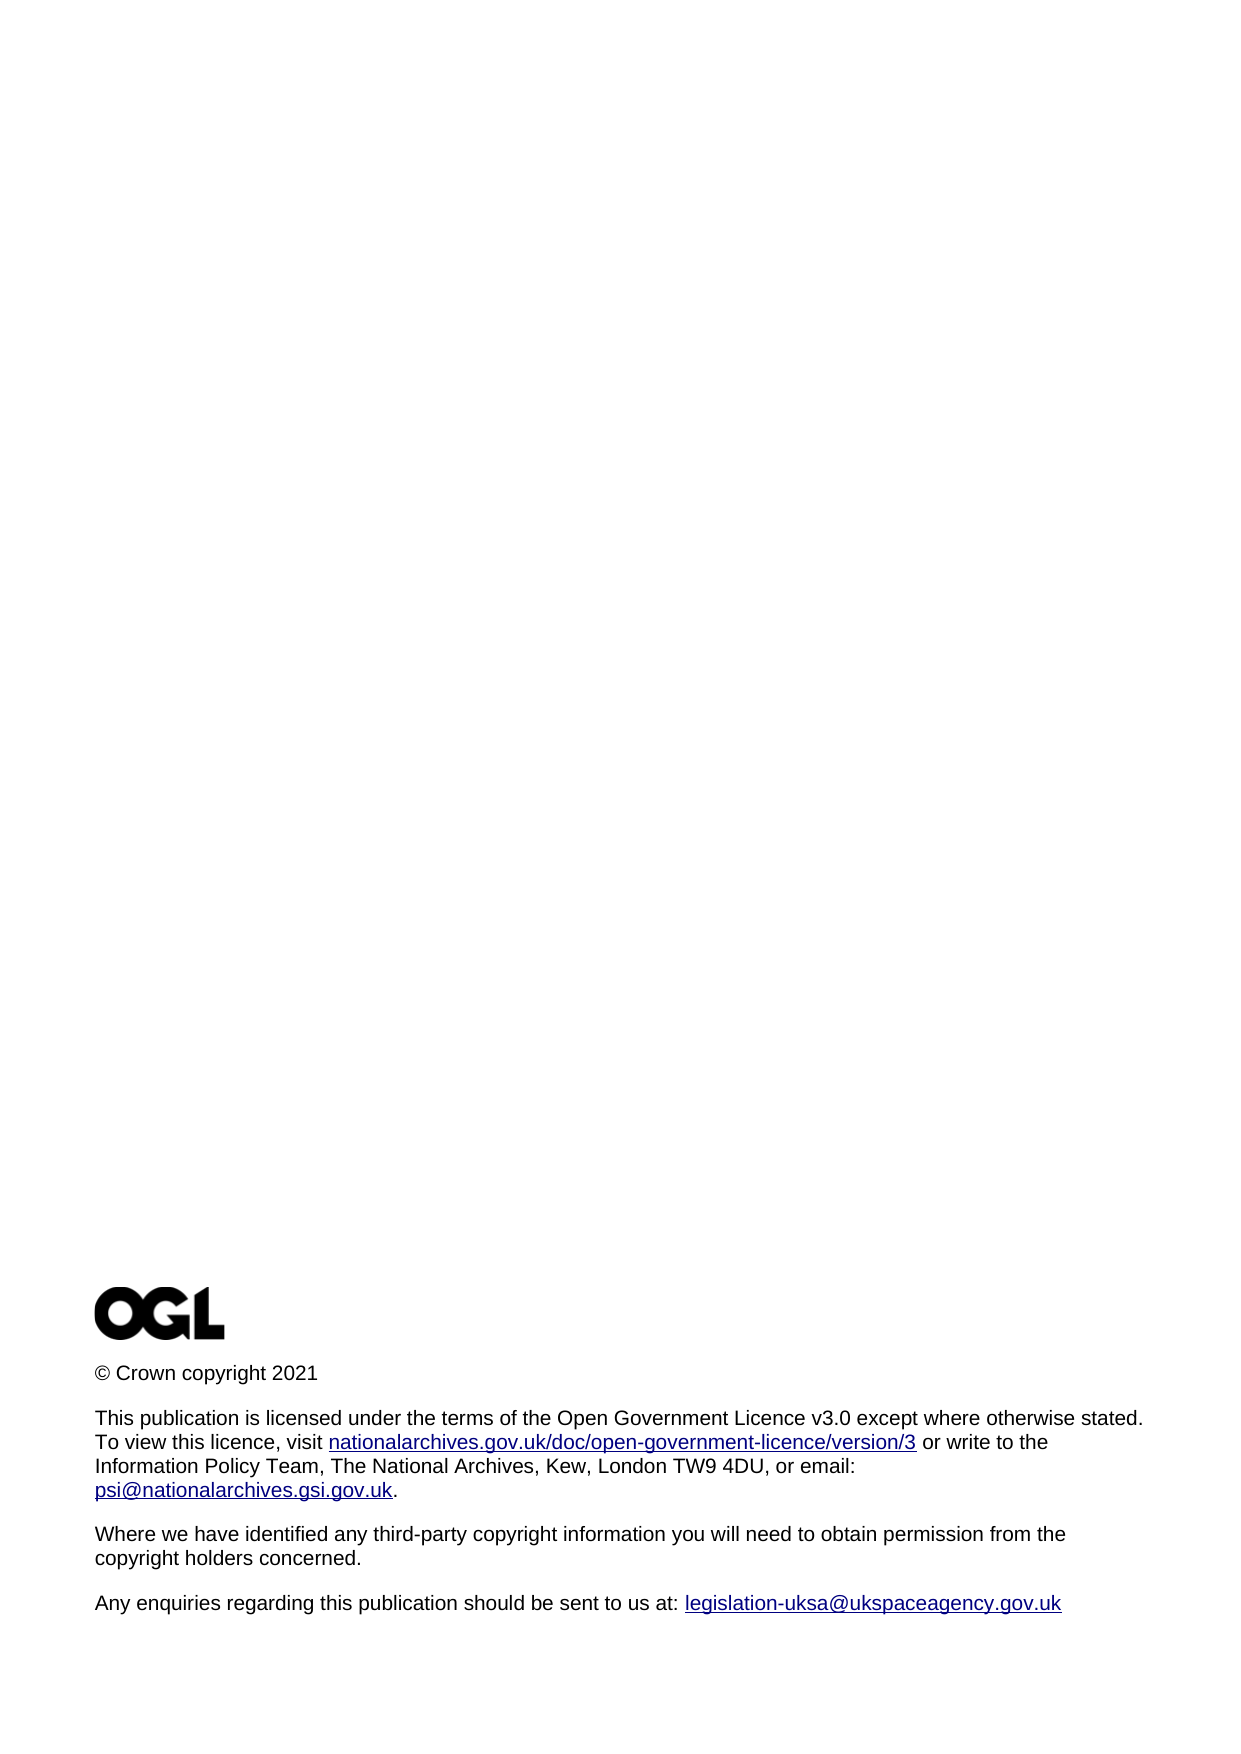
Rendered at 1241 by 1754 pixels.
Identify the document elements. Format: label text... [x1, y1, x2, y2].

text Any enquiries regarding this publication should be sent to us at: legislation-uksa@ukspaceagency.gov.uk [94, 1591, 1146, 1639]
text Where we have identified any third-party copyright information you will need to obtain permission from the copyright holders concerned. [94, 1522, 1146, 1570]
text © Crown copyright 2021 [94, 1361, 1146, 1385]
text This publication is licensed under the terms of the Open Government Licence v3.0 except where otherwise stated. To view this licence, visit nationalarchives.gov.uk/doc/open-government-licence/version/3 or write to the Information Policy Team, The National Archives, Kew, London TW9 4DU, or email: psi@nationalarchives.gsi.gov.uk. [94, 1406, 1146, 1501]
